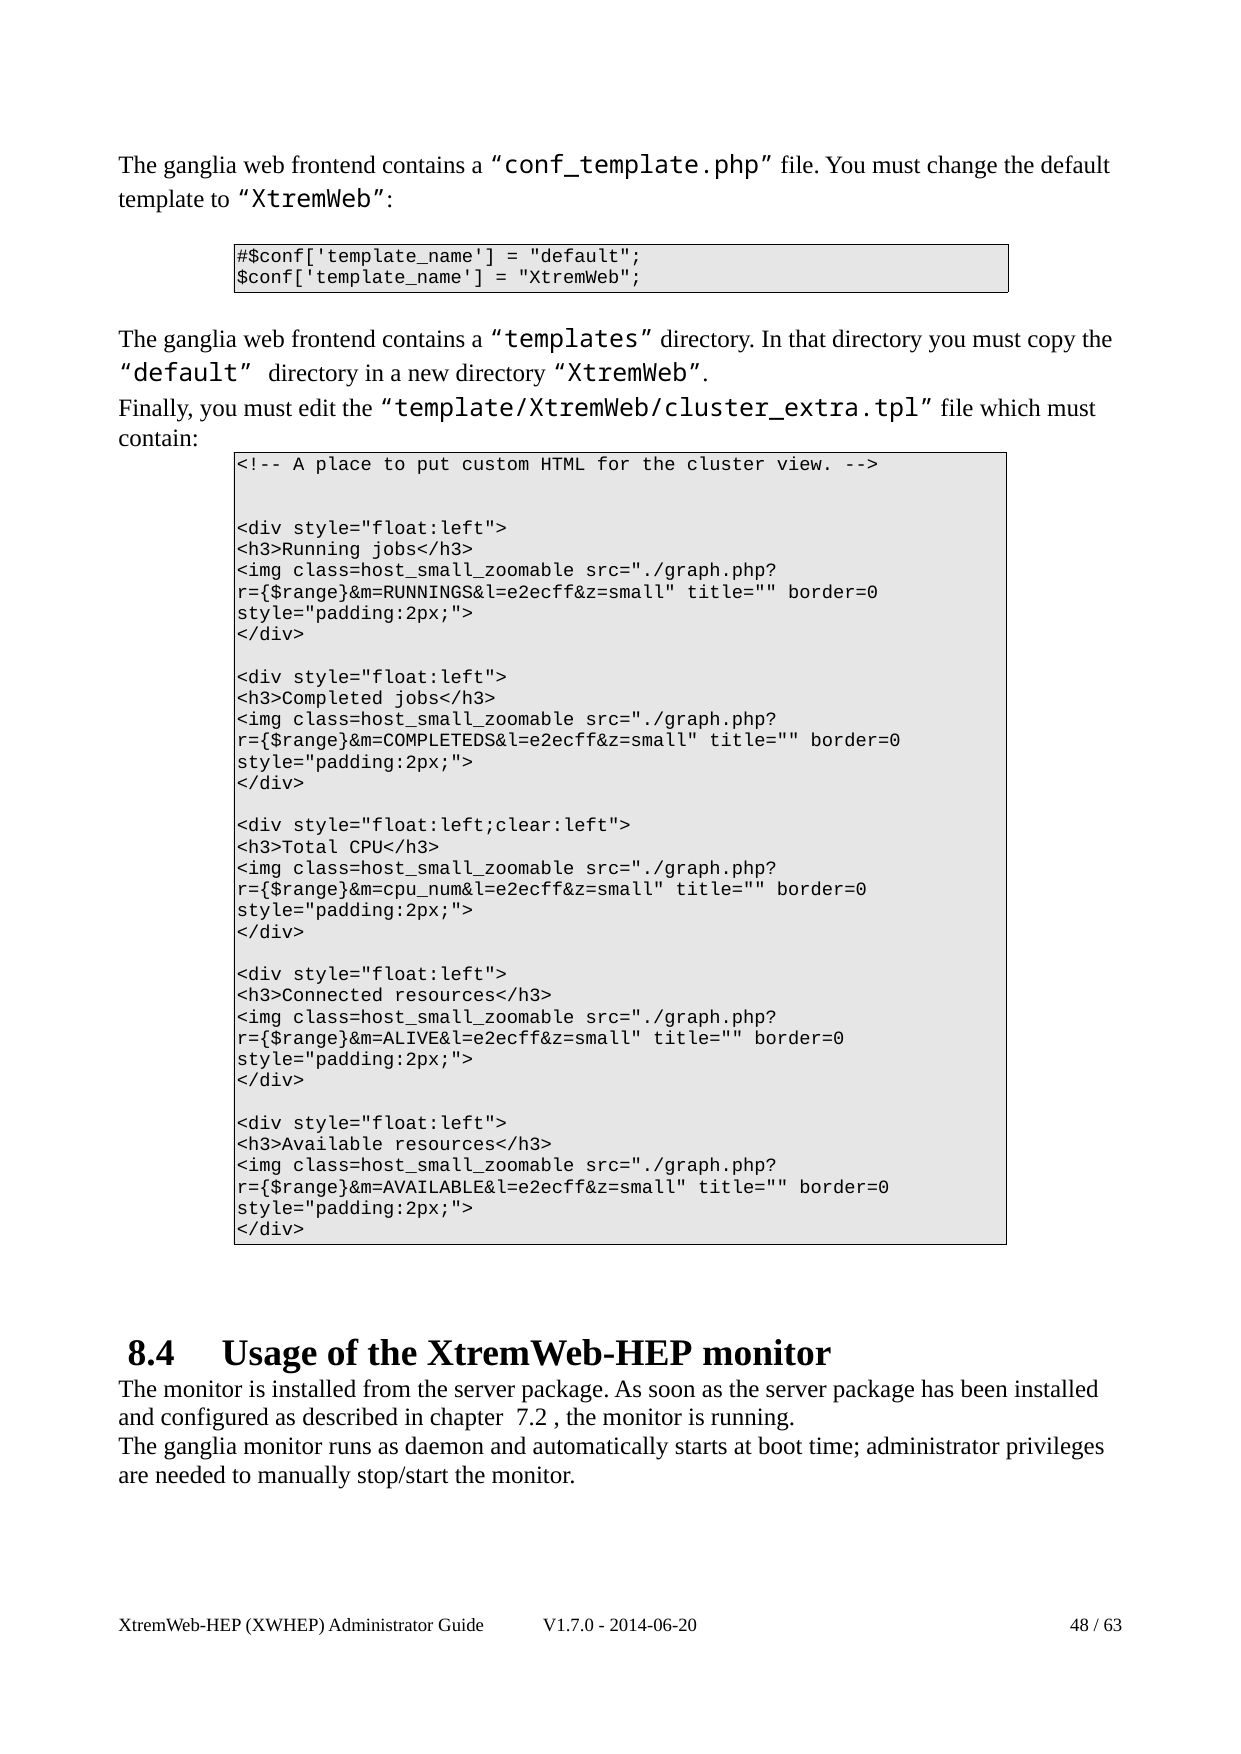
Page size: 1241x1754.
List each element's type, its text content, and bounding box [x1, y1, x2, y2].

text <h3>Running jobs</h3> [235, 537, 1006, 558]
text <div style="float:left"> [235, 1111, 1006, 1132]
text <h3>Total CPU</h3> [235, 834, 1006, 856]
text </div> [235, 919, 1006, 941]
text Finally, you must edit the “template/XtremWeb/cluster_extra.tpl” file which must contain: [118, 389, 1122, 452]
text <div style="float:left"> [235, 664, 1006, 686]
text <img class=host_small_zoomable src="./graph.php?r={$range}&m=COMPLETEDS&l=e2ecff&z=small" title="" border=0 style="padding:2px;"> [235, 707, 1006, 771]
text The ganglia monitor runs as daemon and automatically starts at boot time; administrator privileges are needed to manually stop/start the monitor. [118, 1431, 1122, 1489]
text The ganglia web frontend contains a “conf_template.php” file. You must change the default template to “XtremWeb”: [118, 147, 1122, 215]
text </div> [235, 1217, 1006, 1244]
text <img class=host_small_zoomable src="./graph.php?r={$range}&m=cpu_num&l=e2ecff&z=small" title="" border=0 style="padding:2px;"> [235, 856, 1006, 919]
text </div> [235, 771, 1006, 792]
text #$conf['template_name'] = "default"; [235, 245, 1008, 265]
text <div style="float:left"> [235, 962, 1006, 983]
text <div style="float:left"> [235, 516, 1006, 537]
text The monitor is installed from the server package. As soon as the server package has been installed and configured as described in chapter 7.2, the monitor is running. [118, 1374, 1122, 1431]
text <h3>Completed jobs</h3> [235, 686, 1006, 707]
text </div> [235, 1068, 1006, 1089]
subtitle Usage of the XtremWeb-HEP monitor [118, 1331, 1122, 1374]
text <img class=host_small_zoomable src="./graph.php?r={$range}&m=ALIVE&l=e2ecff&z=small" title="" border=0 style="padding:2px;"> [235, 1004, 1006, 1068]
text <img class=host_small_zoomable src="./graph.php?r={$range}&m=AVAILABLE&l=e2ecff&z=small" title="" border=0 style="padding:2px;"> [235, 1153, 1006, 1217]
text $conf['template_name'] = "XtremWeb"; [235, 265, 1008, 292]
text <!-- A place to put custom HTML for the cluster view. --> [235, 453, 1006, 473]
text <img class=host_small_zoomable src="./graph.php?r={$range}&m=RUNNINGS&l=e2ecff&z=small" title="" border=0 style="padding:2px;"> [235, 558, 1006, 622]
text The ganglia web frontend contains a “templates” directory. In that directory you must copy the “default” directory in a new directory “XtremWeb”. [118, 321, 1122, 389]
text <h3>Available resources</h3> [235, 1132, 1006, 1153]
text <h3>Connected resources</h3> [235, 983, 1006, 1004]
text </div> [235, 622, 1006, 643]
text <div style="float:left;clear:left"> [235, 813, 1006, 834]
